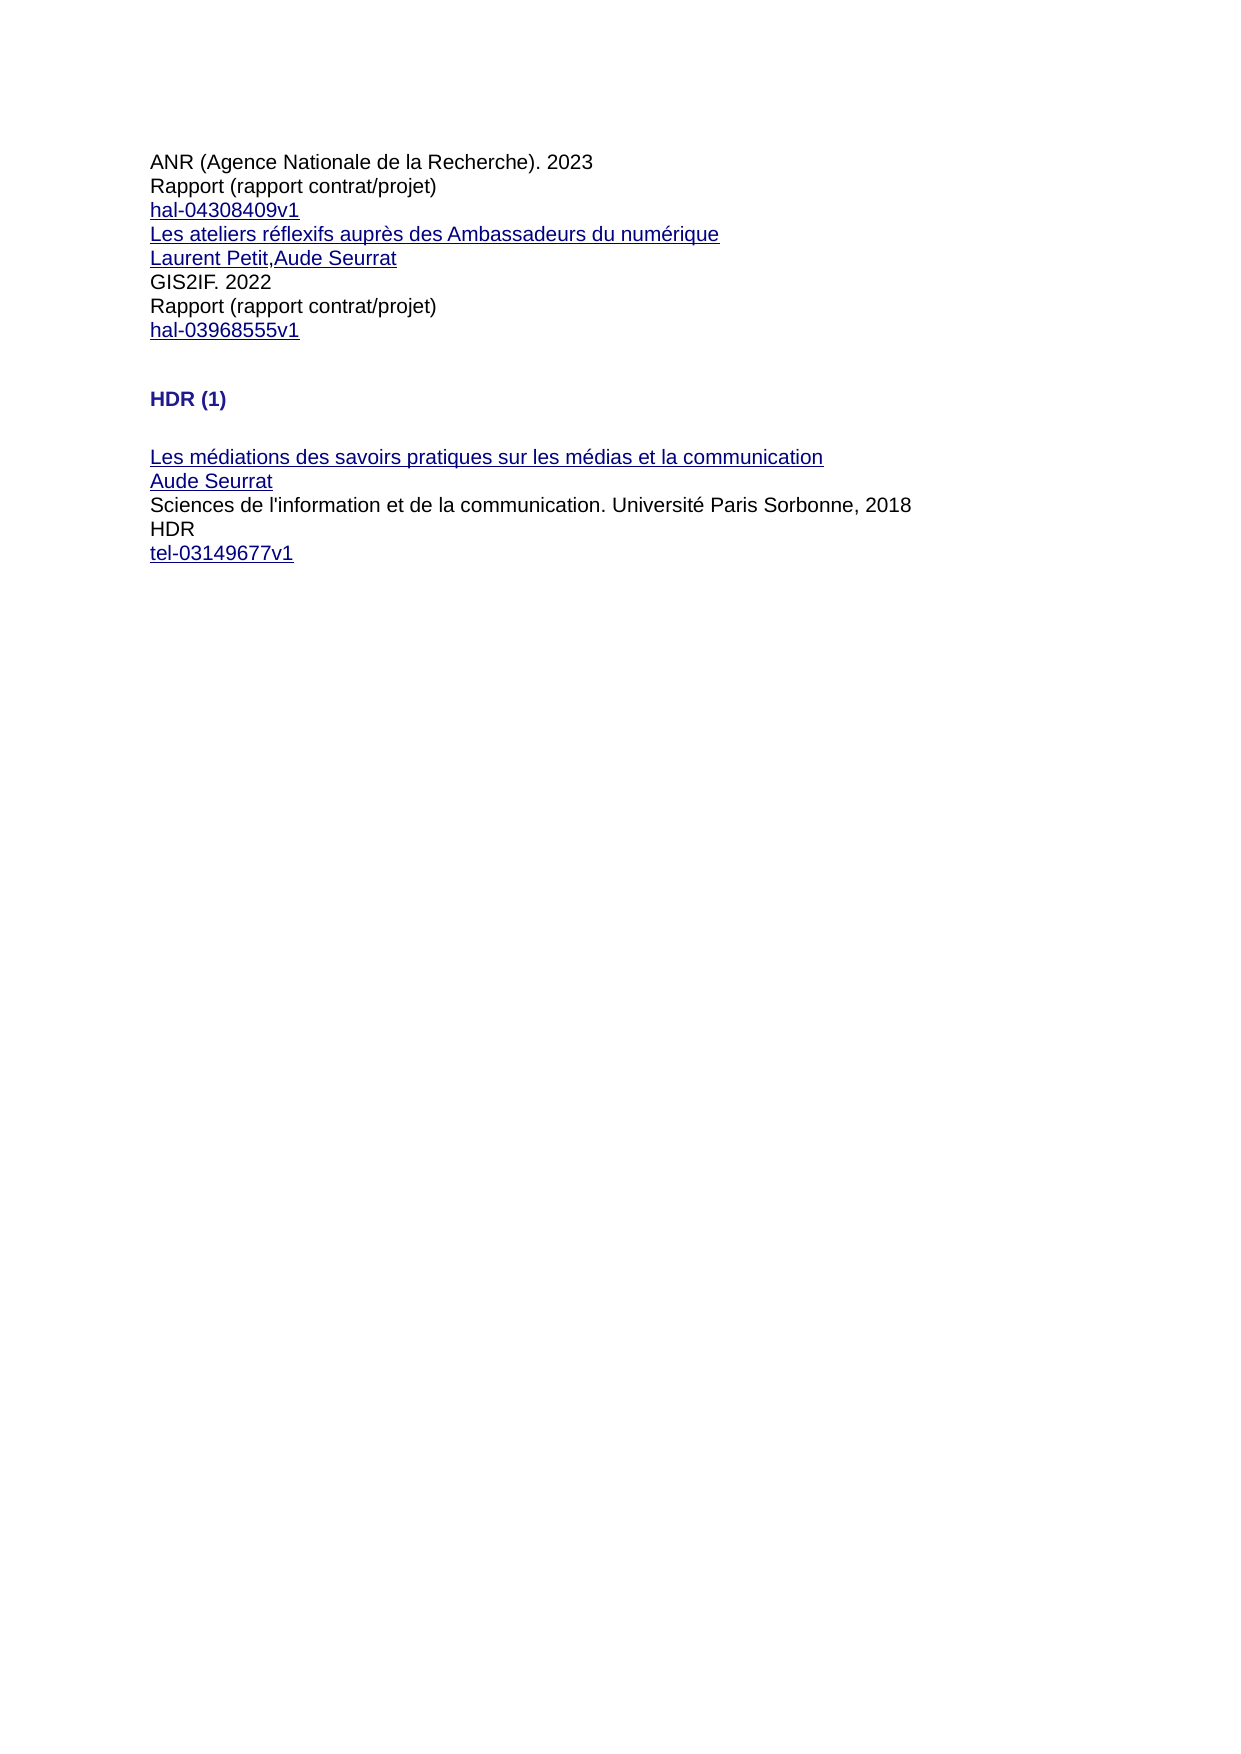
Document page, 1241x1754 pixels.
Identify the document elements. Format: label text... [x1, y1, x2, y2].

table_header Les médiations des savoirs pratiques sur les médias et la communication Aude Seurrat Sciences de l'information et de la communication. Université Paris Sorbonne, 2018 HDR tel-03149677v1 [150, 445, 1090, 564]
table_cell Rapport de l’axe 3 (Analyse de l’offre de ressources) de l’ANR RENOIR IUT Jean-Claude Domenget,Thomas Grignon,Olivia Guillon,Aude Seurrat ANR (Agence Nationale de la Recherche). 2023 Rapport (rapport contrat/projet) hal-04308409v1 [150, 150, 1090, 222]
table_cell Les ateliers réflexifs auprès des Ambassadeurs du numérique Laurent Petit,Aude Seurrat GIS2IF. 2022 Rapport (rapport contrat/projet) hal-03968555v1 [150, 222, 1090, 342]
subtitle HDR (1) [150, 386, 1090, 410]
